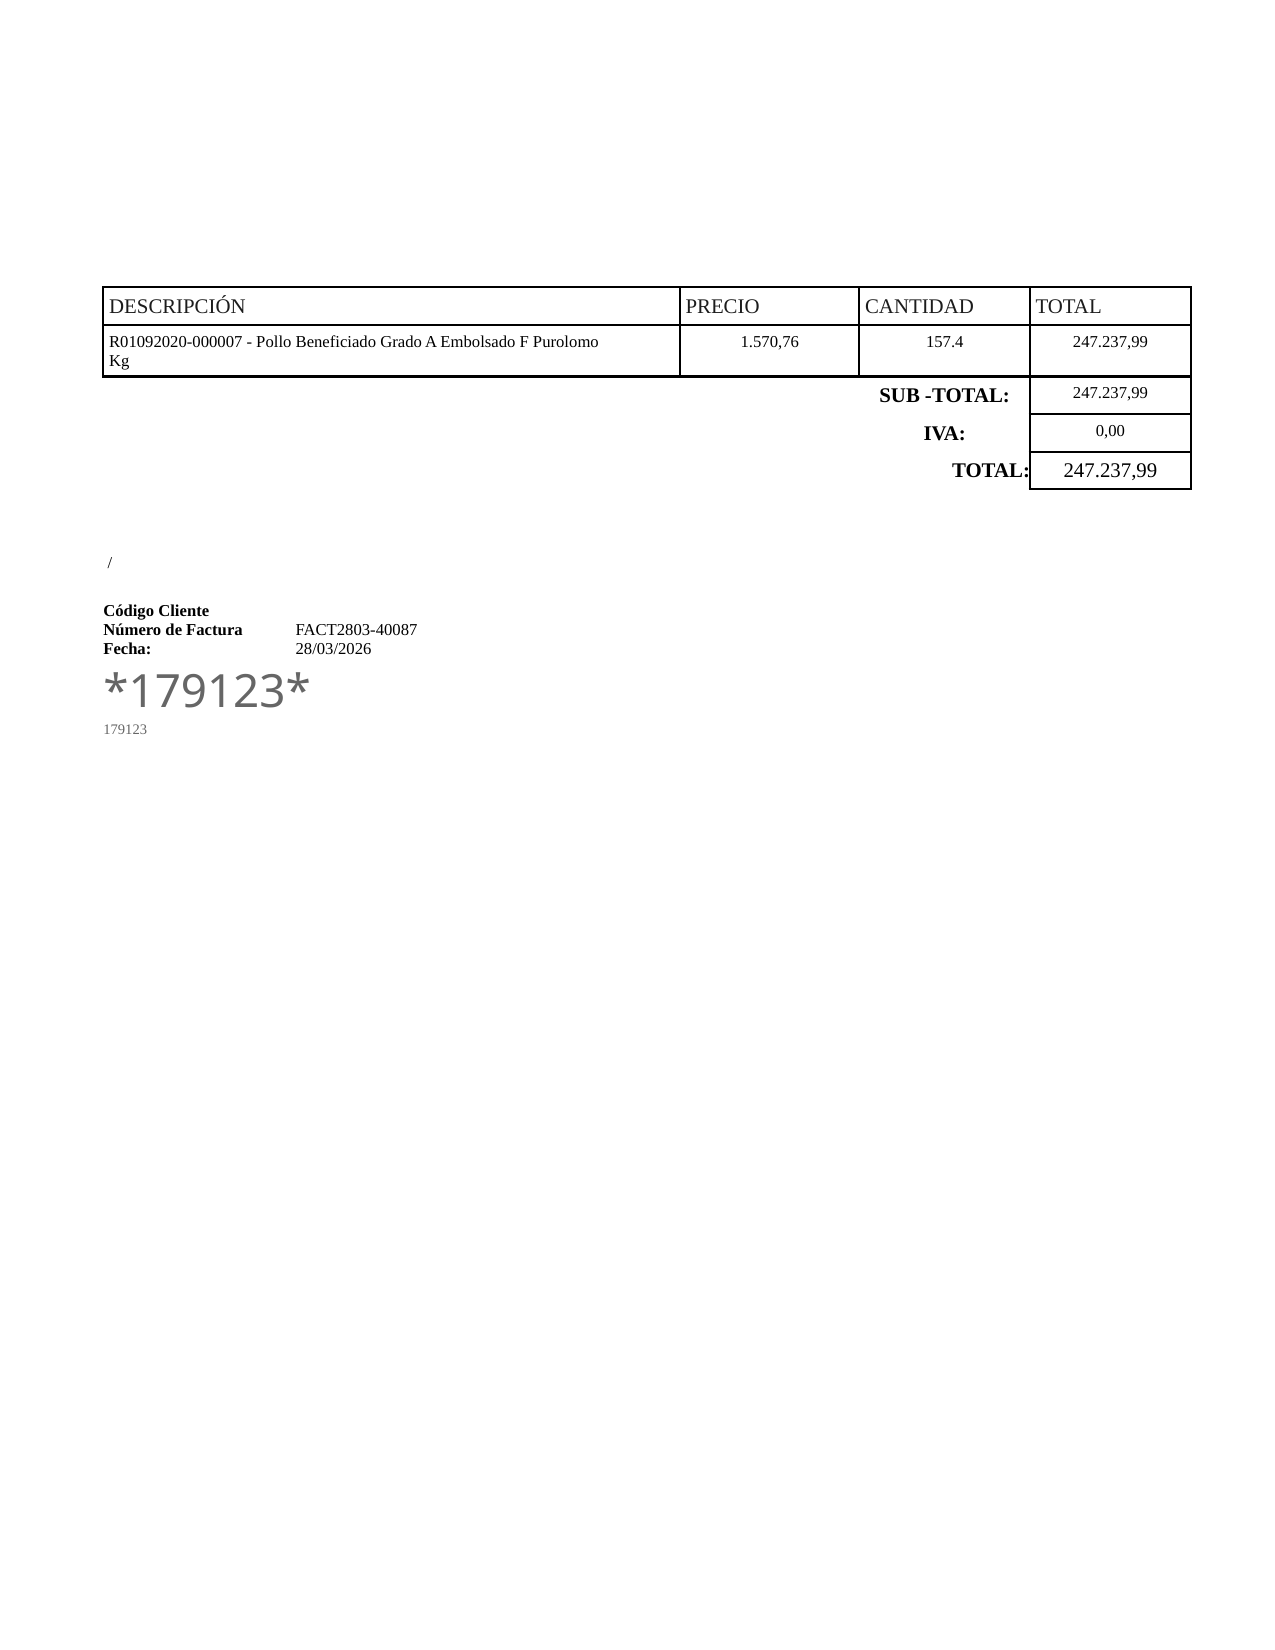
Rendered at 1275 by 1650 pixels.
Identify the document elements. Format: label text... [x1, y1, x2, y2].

table_header CANTIDAD [860, 288, 1029, 323]
table_cell / [103, 553, 858, 572]
table_cell 247.237,99 [1031, 453, 1190, 488]
table_cell SUB -TOTAL: [859, 378, 1029, 413]
table_cell 0,00 [1031, 415, 1190, 451]
table_cell TOTAL: [859, 451, 1029, 488]
table_cell 157.4 [860, 326, 1029, 375]
table_cell 247.237,99 [1031, 378, 1190, 413]
table_cell [103, 534, 858, 553]
table_cell 1.570,76 [681, 326, 858, 375]
table_cell 28/03/2026 [295, 639, 517, 658]
text *179123* [103, 658, 1137, 721]
table_cell R01092020-000007 - Pollo Beneficiado Grado A Embolsado F Purolomo Kg [104, 326, 679, 375]
table_header DESCRIPCIÓN [104, 288, 679, 323]
table_header Código Cliente [103, 601, 295, 620]
table_header [103, 490, 858, 514]
table_cell 247.237,99 [1031, 326, 1190, 375]
table_cell Número de Factura [103, 620, 295, 639]
table_cell [103, 378, 859, 488]
table_header PRECIO [681, 288, 858, 323]
table_cell FACT2803-40087 [295, 620, 517, 639]
text 179123 [103, 721, 1137, 737]
table_cell [103, 514, 858, 533]
table_cell IVA: [859, 413, 1029, 451]
table_header TOTAL [1031, 288, 1190, 323]
table_header [295, 601, 517, 620]
table_cell Fecha: [103, 639, 295, 658]
